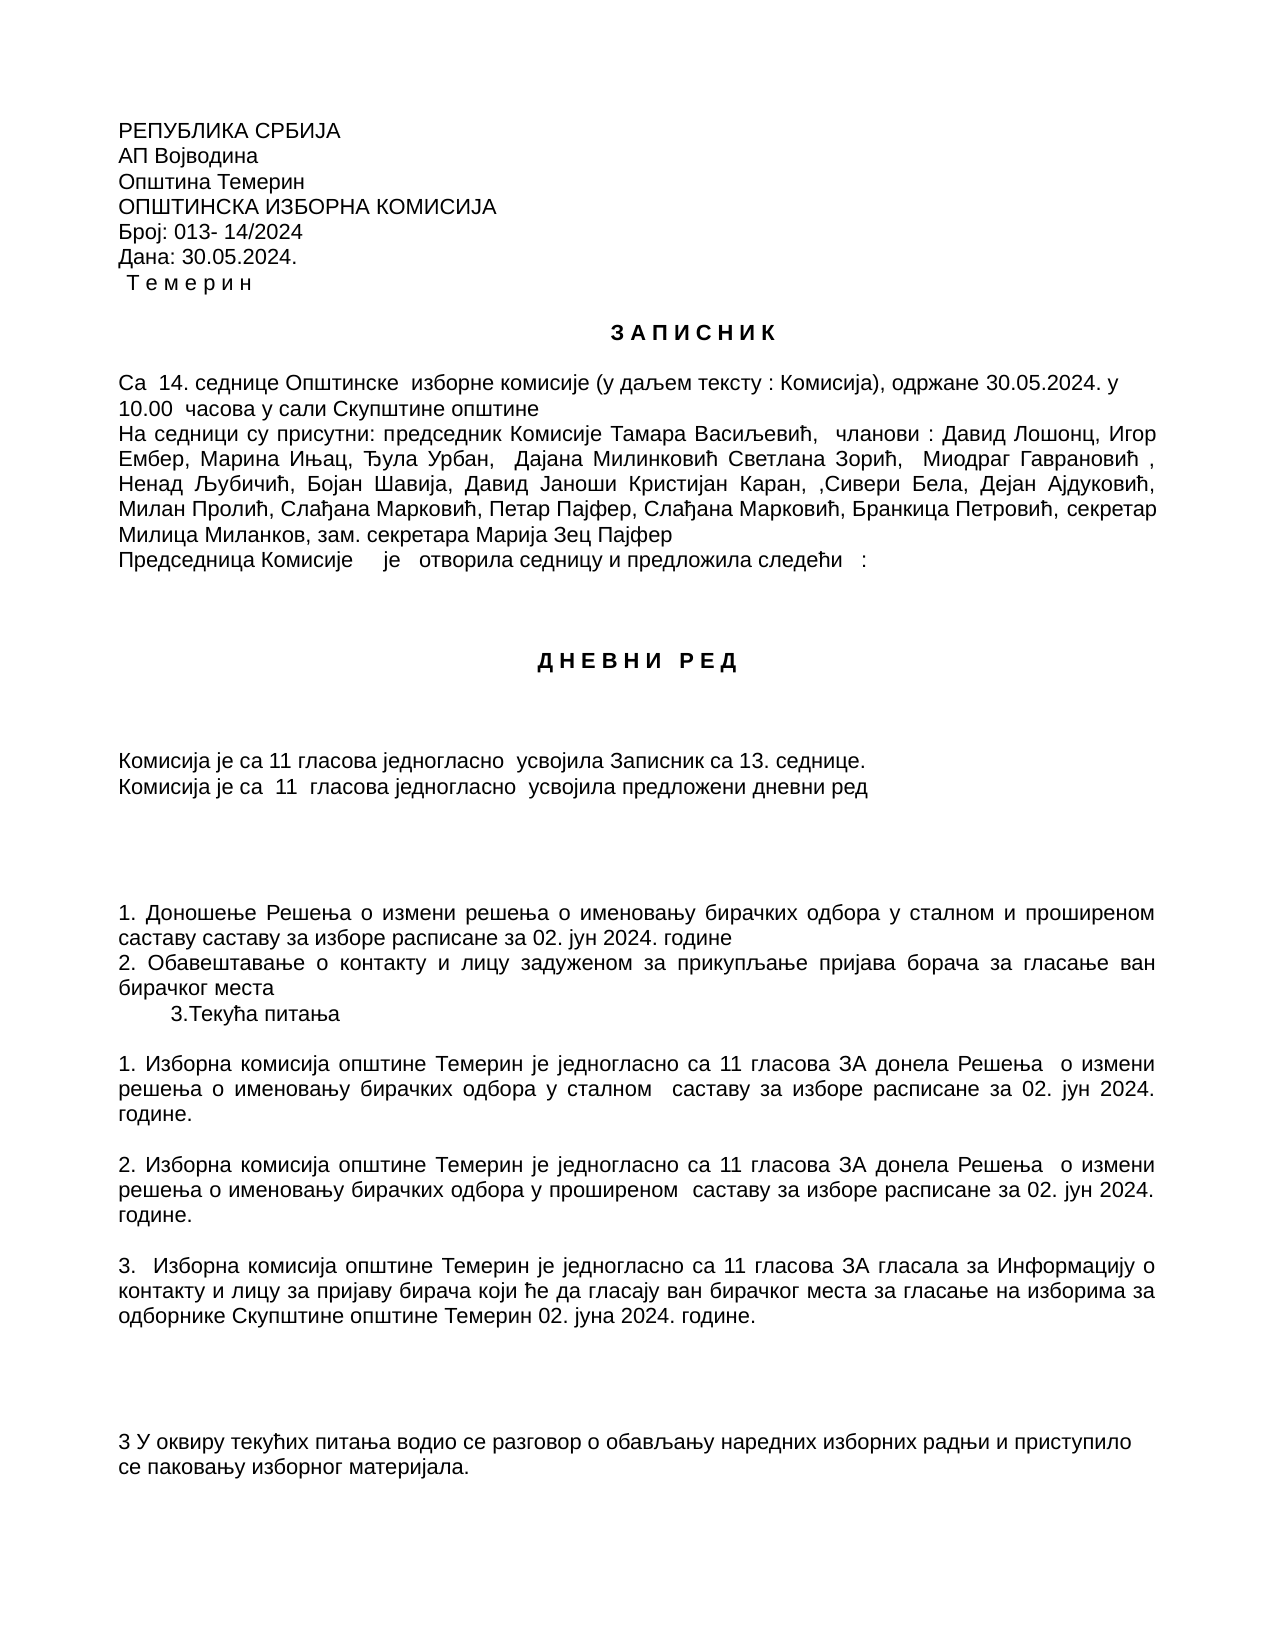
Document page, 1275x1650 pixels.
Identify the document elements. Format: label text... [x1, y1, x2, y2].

text Број: 013- 14/2024 [118, 219, 1157, 244]
text 3 У оквиру текућих питања водио се разговор о обављању наредних изборних радњи и приступило се паковању изборног материјала. [118, 1429, 1157, 1479]
text З А П И С Н И К [118, 320, 1157, 345]
text Дана: 30.05.2024. [118, 244, 1157, 269]
text 1. Изборна комисија општине Темерин је једногласно са 11 гласова ЗА донела Решења о измени решења о именовању бирачких одбора у сталном саставу за изборе расписане за 02. јун 2024. године. [118, 1051, 1157, 1126]
text Комисија је са 11 гласова једногласно усвојила предложени дневни ред [118, 773, 1157, 799]
text РЕПУБЛИКА СРБИЈА [118, 118, 1157, 143]
text ОПШТИНСКА ИЗБОРНА КОМИСИЈА [118, 194, 1157, 219]
text Т е м е р и н [126, 269, 1157, 294]
text Председница Комисије је отворила седницу и предложила следећи : [118, 547, 1157, 572]
text Општина Темерин [118, 168, 1157, 194]
text 2. Обавештавање о контакту и лицу задуженом за прикупљање пријава борача за гласање ван бирачког места [118, 950, 1157, 1000]
text 3.Текућа питања [170, 1000, 1157, 1026]
text 2. Изборна комисија општине Темерин је једногласно са 11 гласова ЗА донела Решења о измени решења о именовању бирачких одбора у проширеном саставу за изборе расписане за 02. јун 2024. године. [118, 1152, 1157, 1227]
text 3. Изборна комисија општине Темерин је једногласно са 11 гласова ЗА гласала за Информацију о контакту и лицу за пријаву бирача који ће да гласају ван бирачког места за гласање на изборима за одборнике Скупштине општине Темерин 02. јуна 2024. године. [118, 1252, 1157, 1328]
text Д Н Е В Н И Р Е Д [118, 647, 1157, 673]
text АП Војводина [118, 143, 1157, 168]
text 1. Доношење Решења о измени решења о именовању бирачких одбора у сталном и проширеном саставу саставу за изборе расписане за 02. јун 2024. године [118, 899, 1157, 950]
text Са 14. седнице Општинске изборне комисије (у даљем тексту : Комисија), одржане 30.05.2024. у 10.00 часова у сали Скупштине општине [118, 370, 1157, 421]
text На седници су присутни: председник Комисије Тамара Васиљевић, чланови : Давид Лошонц, Игор Ембер, Марина Ињац, Ђула Урбан, Дајана Милинковић Светлана Зорић, Миодраг Гаврановић , Ненад Љубичић, Бојан Шавија, Давид Јаноши Кристијан Каран, ,Сивери Бела, Дејан Ајдуковић, Милан Пролић, Слађана Марковић, Петар Пајфер, Слађана Марковић, Бранкица Петровић, секретар Милица Миланков, зам. секретара Марија Зец Пајфер [118, 421, 1157, 547]
text Комисија је са 11 гласова једногласно усвојила Записник са 13. седнице. [118, 748, 1157, 773]
